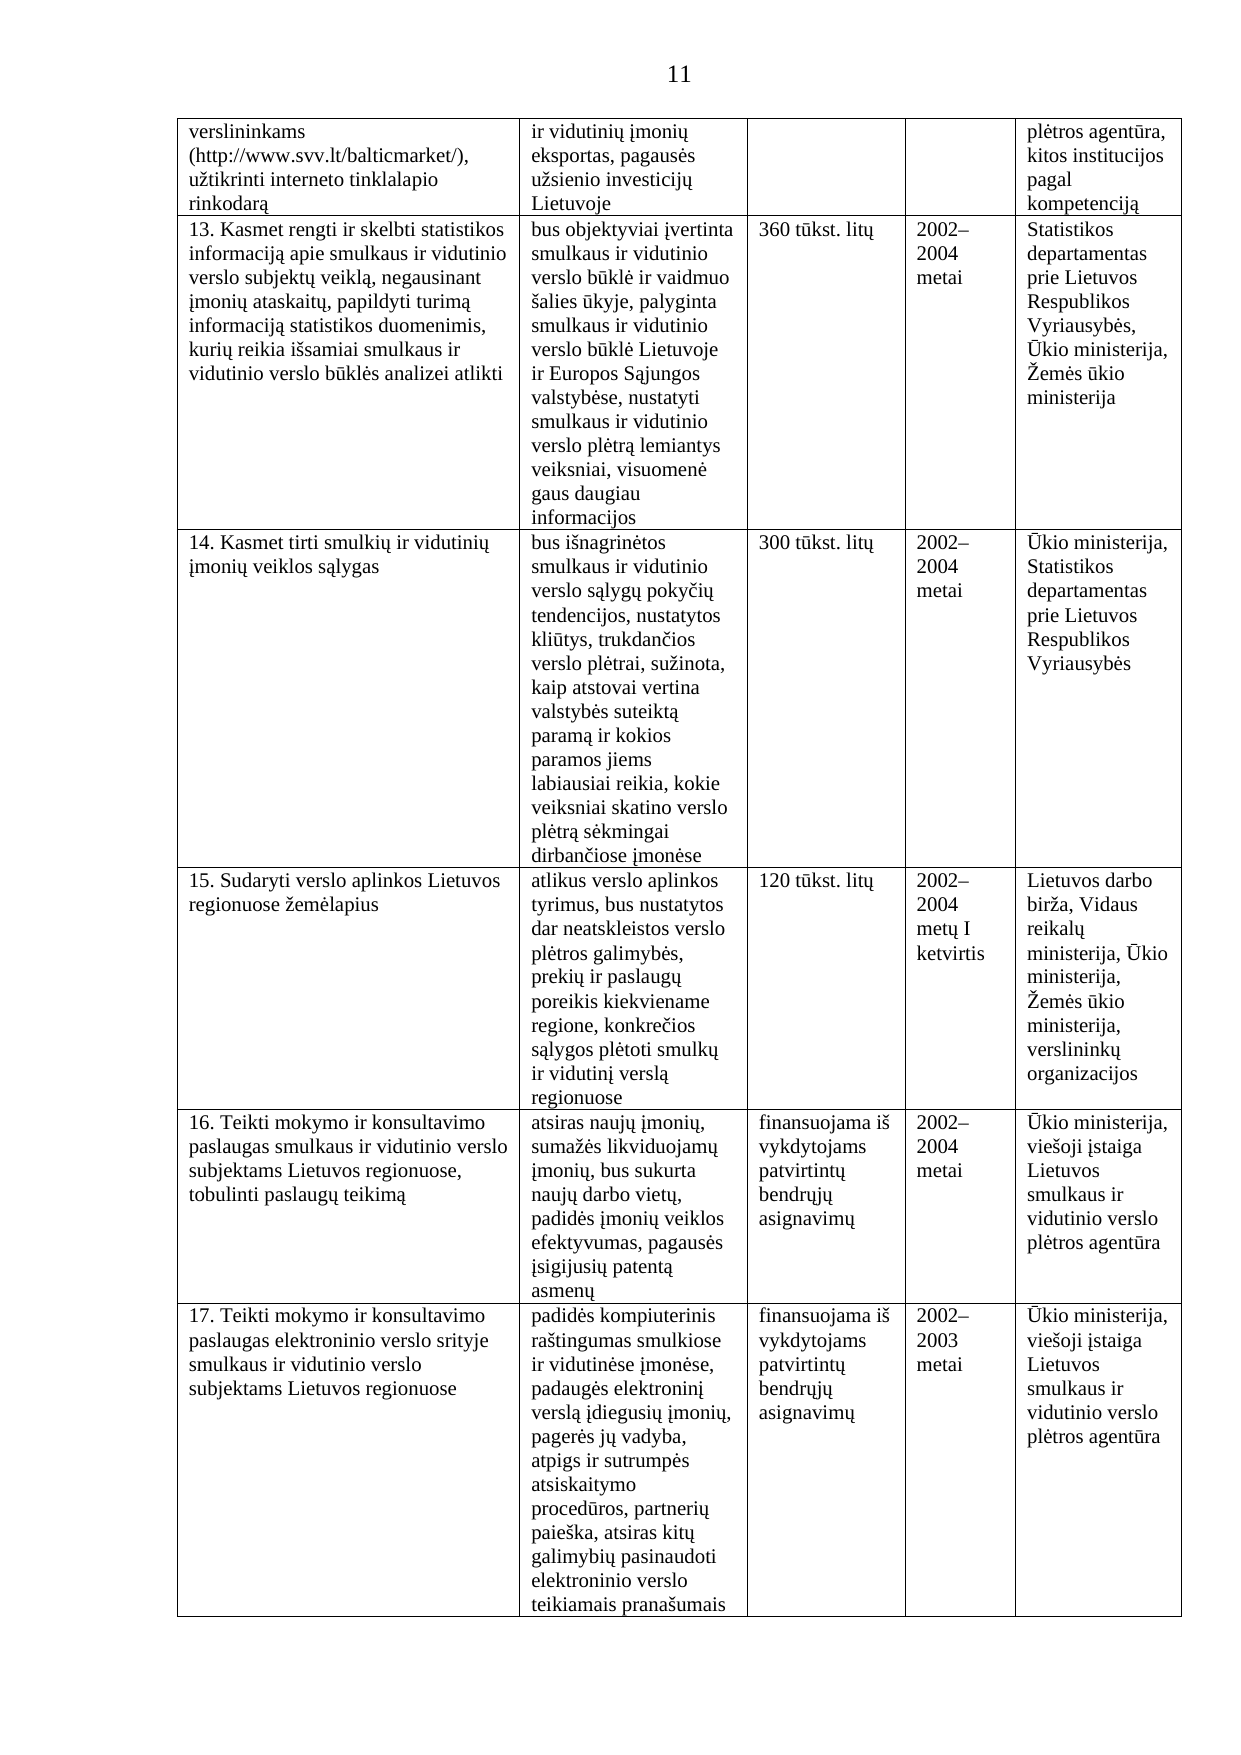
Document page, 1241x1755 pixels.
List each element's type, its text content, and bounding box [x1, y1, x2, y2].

table_cell finansuojama iš vykdytojams patvirtintų bendrųjų asignavimų [748, 1110, 905, 1302]
table_cell 13. Kasmet rengti ir skelbti statistikos informaciją apie smulkaus ir vidutinio verslo subjektų veiklą, negausinant įmonių ataskaitų, papildyti turimą informaciją statistikos duomenimis, kurių reikia išsamiai smulkaus ir vidutinio verslo būklės analizei atlikti [178, 216, 519, 529]
table_cell Ūkio ministerija, viešoji įstaiga Lietuvos smulkaus ir vidutinio verslo plėtros agentūra [1016, 1304, 1181, 1616]
table_cell 2002–2003 metai [906, 1304, 1015, 1616]
table_cell Ūkio ministerija, viešoji įstaiga Lietuvos smulkaus ir vidutinio verslo plėtros agentūra [1016, 1110, 1181, 1302]
table_cell bus išnagrinėtos smulkaus ir vidutinio verslo sąlygų pokyčių tendencijos, nustatytos kliūtys, trukdančios verslo plėtrai, sužinota, kaip atstovai vertina valstybės suteiktą paramą ir kokios paramos jiems labiausiai reikia, kokie veiksniai skatino verslo plėtrą sėkmingai dirbančiose įmonėse [520, 530, 747, 867]
table_cell [906, 119, 1015, 215]
table_cell 360 tūkst. litų [748, 216, 905, 529]
table_cell ir vidutinių įmonių eksportas, pagausės užsienio investicijų Lietuvoje [520, 119, 747, 215]
table_cell 2002–2004 metai [906, 1110, 1015, 1302]
table_cell 2002–2004 metai [906, 216, 1015, 529]
table_cell atlikus verslo aplinkos tyrimus, bus nustatytos dar neatskleistos verslo plėtros galimybės, prekių ir paslaugų poreikis kiekviename regione, konkrečios sąlygos plėtoti smulkų ir vidutinį verslą regionuose [520, 868, 747, 1109]
table_cell 2002–2004 metų I ketvirtis [906, 868, 1015, 1109]
table_cell 17. Teikti mokymo ir konsultavimo paslaugas elektroninio verslo srityje smulkaus ir vidutinio verslo subjektams Lietuvos regionuose [178, 1304, 519, 1616]
table_cell bus objektyviai įvertinta smulkaus ir vidutinio verslo būklė ir vaidmuo šalies ūkyje, palyginta smulkaus ir vidutinio verslo būklė Lietuvoje ir Europos Sąjungos valstybėse, nustatyti smulkaus ir vidutinio verslo plėtrą lemiantys veiksniai, visuomenė gaus daugiau informacijos [520, 216, 747, 529]
table_cell 300 tūkst. litų [748, 530, 905, 867]
table_cell Statistikos departamentas prie Lietuvos Respublikos Vyriausybės, Ūkio ministerija, Žemės ūkio ministerija [1016, 216, 1181, 529]
table_cell Ūkio ministerija, Statistikos departamentas prie Lietuvos Respublikos Vyriausybės [1016, 530, 1181, 867]
table_cell 120 tūkst. litų [748, 868, 905, 1109]
table_cell plėtros agentūra, kitos institucijos pagal kompetenciją [1016, 119, 1181, 215]
table_cell atsiras naujų įmonių, sumažės likviduojamų įmonių, bus sukurta naujų darbo vietų, padidės įmonių veiklos efektyvumas, pagausės įsigijusių patentą asmenų [520, 1110, 747, 1302]
table_cell verslininkams (http://www.svv.lt/balticmarket/), užtikrinti interneto tinklalapio rinkodarą [178, 119, 519, 215]
table_cell 2002–2004 metai [906, 530, 1015, 867]
table_cell [748, 119, 905, 215]
table_cell 14. Kasmet tirti smulkių ir vidutinių įmonių veiklos sąlygas [178, 530, 519, 867]
table_cell Lietuvos darbo birža, Vidaus reikalų ministerija, Ūkio ministerija, Žemės ūkio ministerija, verslininkų organizacijos [1016, 868, 1181, 1109]
table_cell padidės kompiuterinis raštingumas smulkiose ir vidutinėse įmonėse, padaugės elektroninį verslą įdiegusių įmonių, pagerės jų vadyba, atpigs ir sutrumpės atsiskaitymo procedūros, partnerių paieška, atsiras kitų galimybių pasinaudoti elektroninio verslo teikiamais pranašumais [520, 1304, 747, 1616]
table_cell 15. Sudaryti verslo aplinkos Lietuvos regionuose žemėlapius [178, 868, 519, 1109]
table_cell 16. Teikti mokymo ir konsultavimo paslaugas smulkaus ir vidutinio verslo subjektams Lietuvos regionuose, tobulinti paslaugų teikimą [178, 1110, 519, 1302]
table_cell finansuojama iš vykdytojams patvirtintų bendrųjų asignavimų [748, 1304, 905, 1616]
